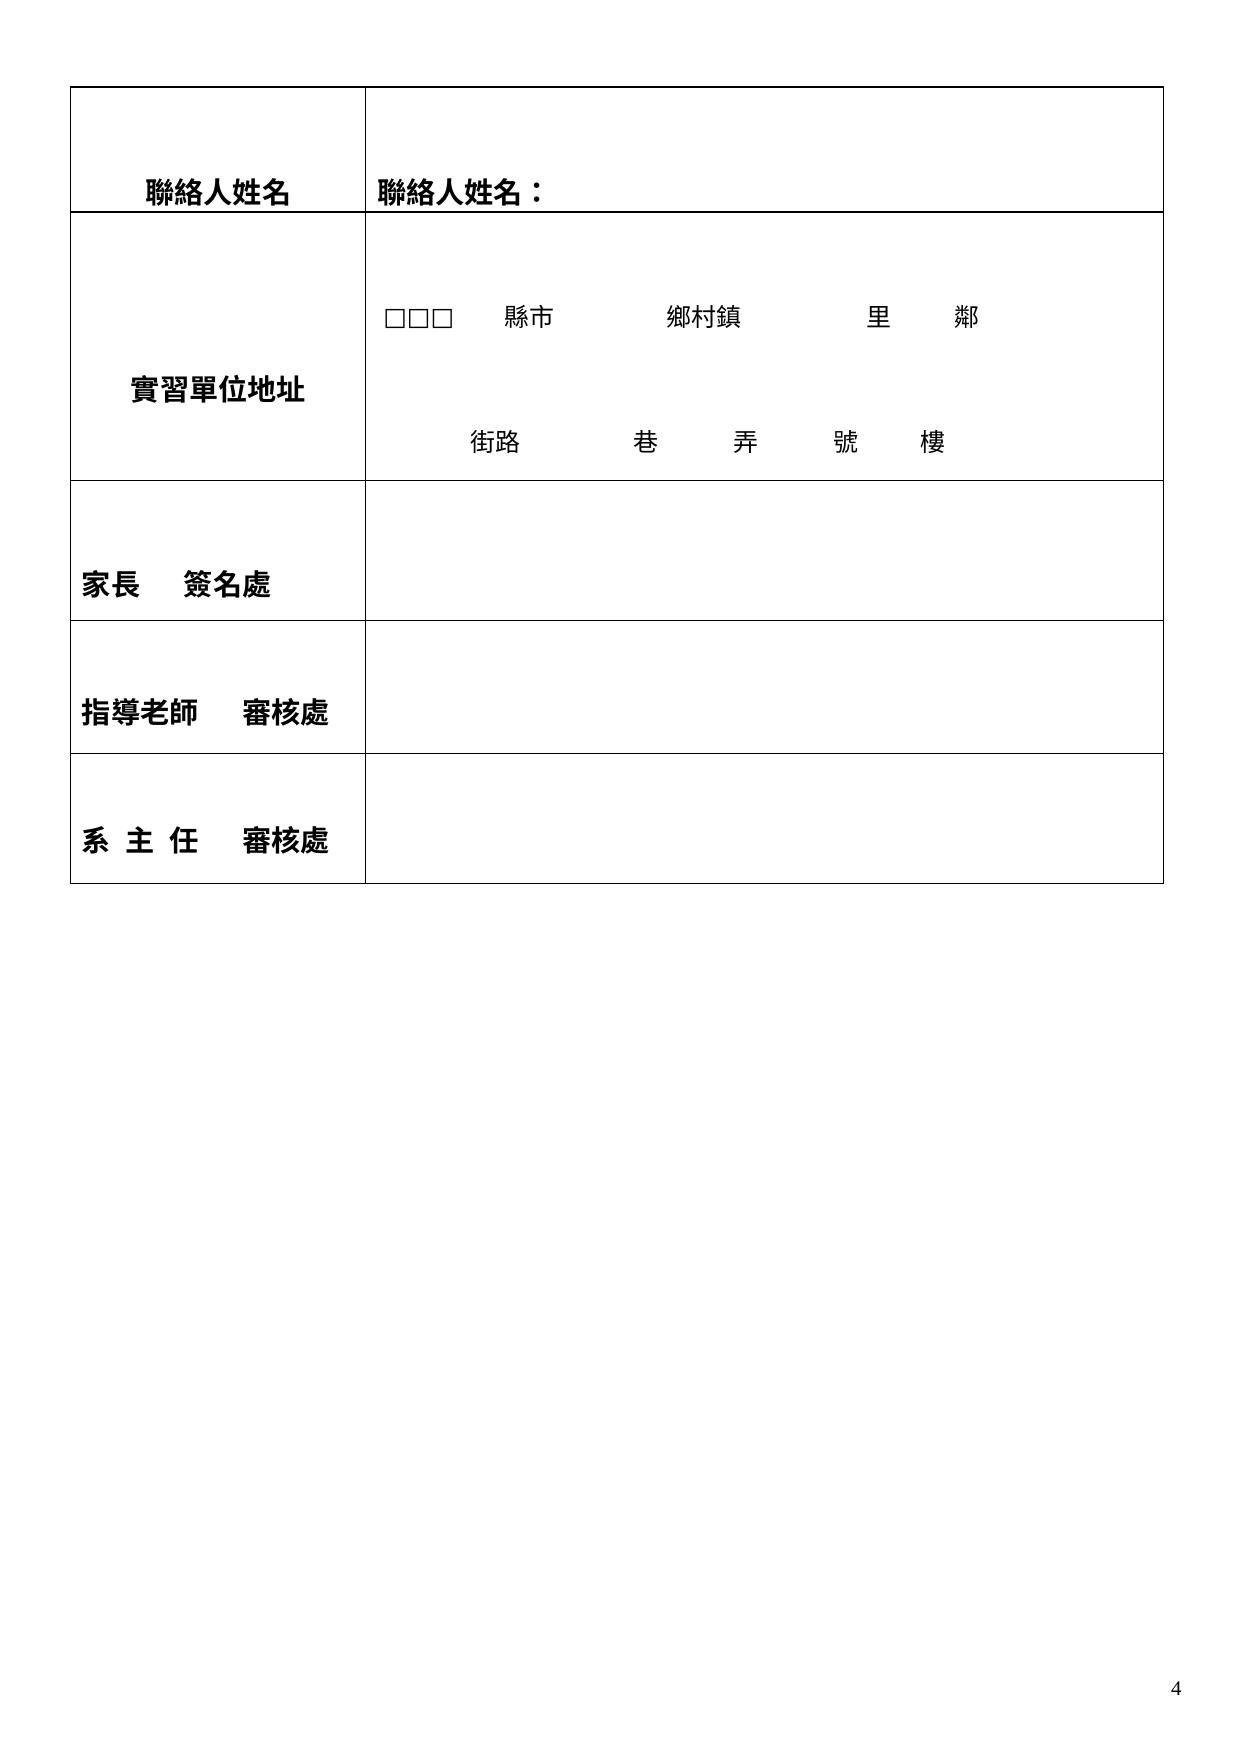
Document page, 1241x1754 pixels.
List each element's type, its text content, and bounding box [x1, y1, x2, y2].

table_cell 聯絡人姓名 [71, 88, 365, 211]
table_cell 聯絡人姓名： [366, 88, 1163, 211]
table_cell 指導老師 審核處 [71, 621, 365, 753]
table_cell [366, 621, 1163, 753]
table_cell 家長 簽名處 [71, 481, 365, 620]
table_cell [366, 754, 1163, 883]
table_cell □□□ 縣市 鄉村鎮 里 鄰 街路 巷 弄 號 樓 [366, 213, 1163, 480]
table_cell 實習單位地址 [71, 213, 365, 480]
table_cell [366, 481, 1163, 620]
table_cell 系 主 任 審核處 [71, 754, 365, 883]
